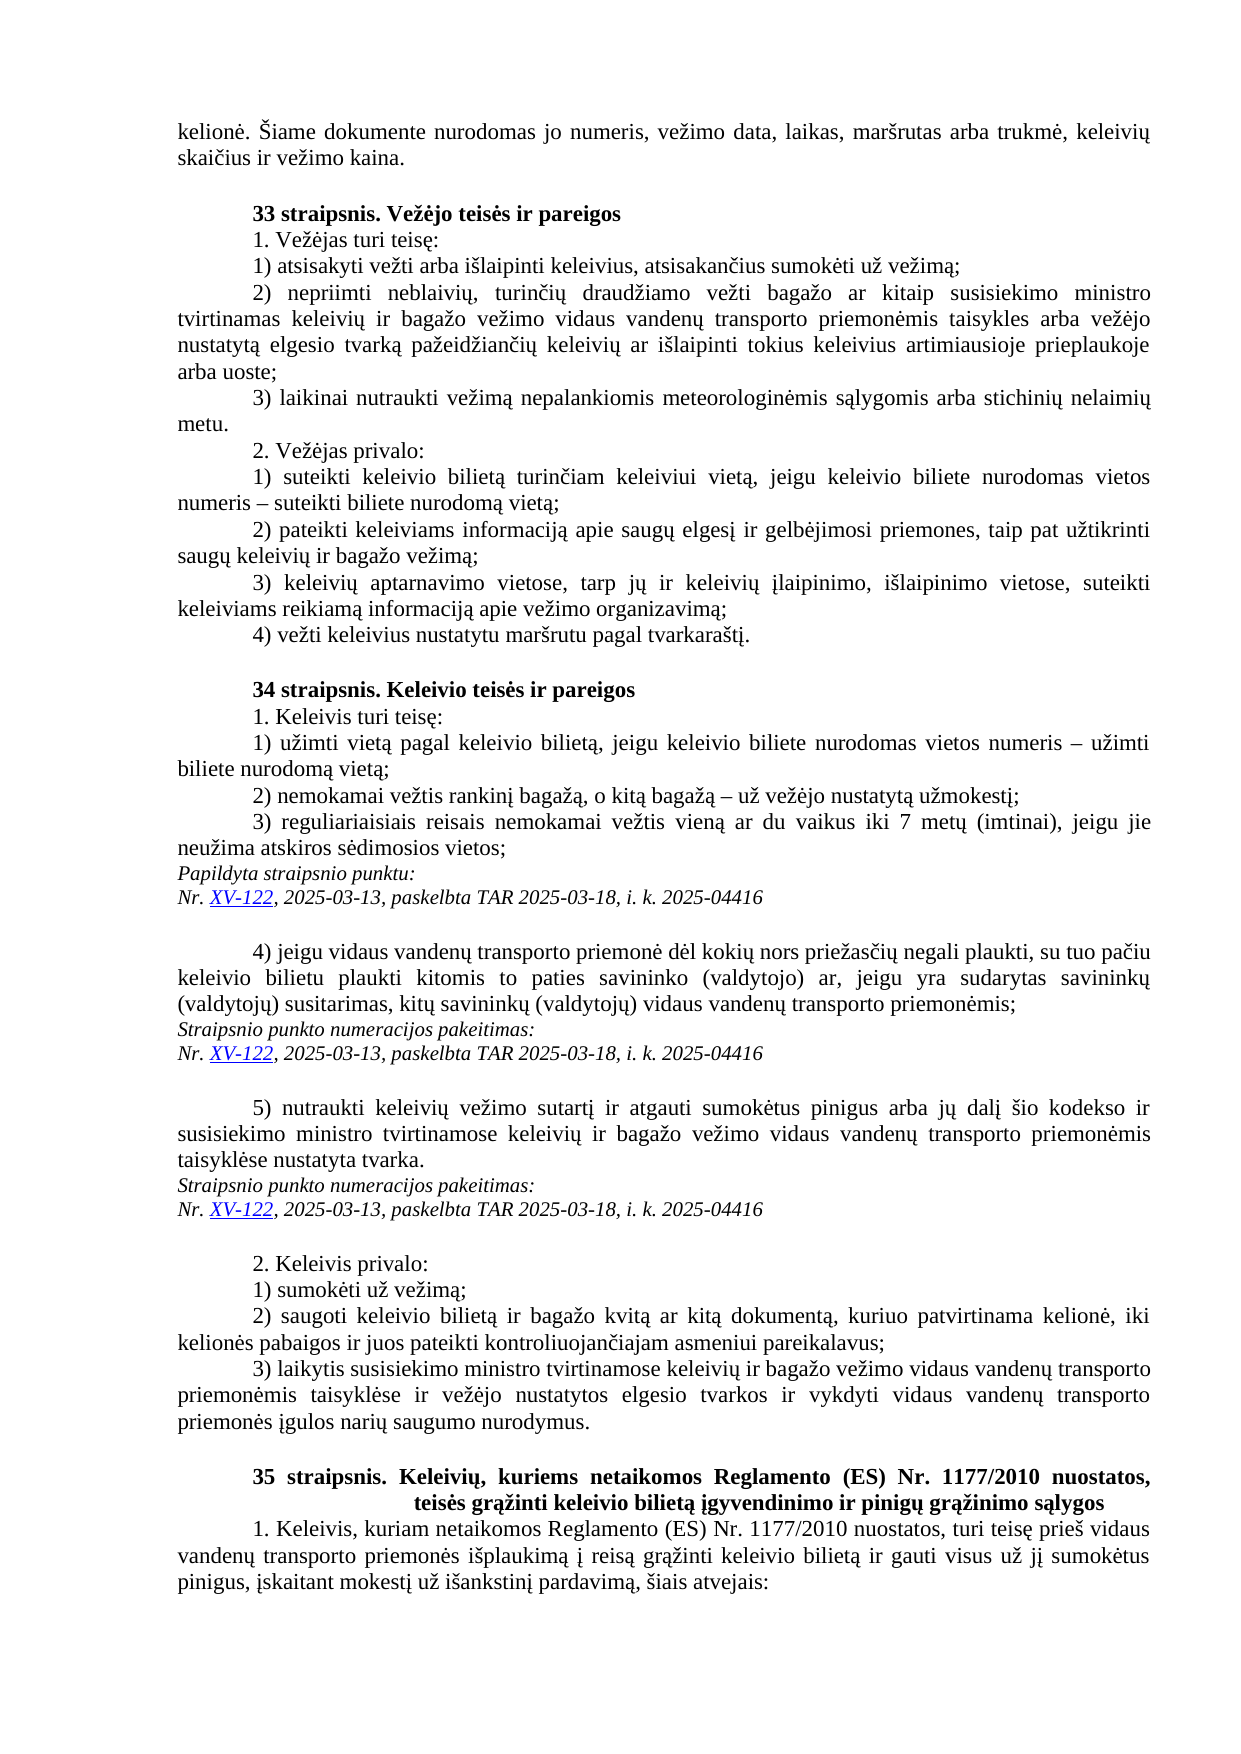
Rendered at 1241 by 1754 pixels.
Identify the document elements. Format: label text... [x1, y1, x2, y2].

text 2) nemokamai vežtis rankinį bagažą, o kitą bagažą – už vežėjo nustatytą užmokestį; [177, 782, 1152, 808]
text 1. Keleivis turi teisę: [177, 703, 1152, 729]
text 2) saugoti keleivio bilietą ir bagažo kvitą ar kitą dokumentą, kuriuo patvirtinama kelionė, iki kelionės pabaigos ir juos pateikti kontroliuojančiajam asmeniui pareikalavus; [177, 1302, 1152, 1355]
text 2) nepriimti neblaivių, turinčių draudžiamo vežti bagažo ar kitaip susisiekimo ministro tvirtinamas keleivių ir bagažo vežimo vidaus vandenų transporto priemonėmis taisykles arba vežėjo nustatytą elgesio tvarką pažeidžiančių keleivių ar išlaipinti tokius keleivius artimiausioje prieplaukoje arba uoste; [177, 279, 1152, 384]
text Straipsnio punkto numeracijos pakeitimas: [177, 1173, 1152, 1197]
text 1) atsisakyti vežti arba išlaipinti keleivius, atsisakančius sumokėti už vežimą; [177, 252, 1152, 279]
text 2. Vežėjas privalo: [177, 437, 1152, 463]
text 1) užimti vietą pagal keleivio bilietą, jeigu keleivio biliete nurodomas vietos numeris – užimti biliete nurodomą vietą; [177, 729, 1152, 782]
text 34 straipsnis. Keleivio teisės ir pareigos [177, 676, 1152, 703]
text 3) keleivių aptarnavimo vietose, tarp jų ir keleivių įlaipinimo, išlaipinimo vietose, suteikti keleiviams reikiamą informaciją apie vežimo organizavimą; [177, 568, 1152, 621]
text Nr. XV-122, 2025-03-13, paskelbta TAR 2025-03-18, i. k. 2025-04416 [177, 1197, 1152, 1221]
text 1. Keleivis, kuriam netaikomos Reglamento (ES) Nr. 1177/2010 nuostatos, turi teisę prieš vidaus vandenų transporto priemonės išplaukimą į reisą grąžinti keleivio bilietą ir gauti visus už jį sumokėtus pinigus, įskaitant mokestį už išankstinį pardavimą, šiais atvejais: [177, 1516, 1152, 1594]
text 2. Keleivis privalo: [177, 1249, 1152, 1276]
text Nr. XV-122, 2025-03-13, paskelbta TAR 2025-03-18, i. k. 2025-04416 [177, 885, 1152, 909]
text 1) suteikti keleivio bilietą turinčiam keleiviui vietą, jeigu keleivio biliete nurodomas vietos numeris – suteikti biliete nurodomą vietą; [177, 463, 1152, 516]
text 1) sumokėti už vežimą; [177, 1276, 1152, 1302]
text 35 straipsnis. Keleivių, kuriems netaikomos Reglamento (ES) Nr. 1177/2010 nuostatos, teisės grąžinti keleivio bilietą įgyvendinimo ir pinigų grąžinimo sąlygos [252, 1463, 1152, 1516]
text 2) pateikti keleiviams informaciją apie saugų elgesį ir gelbėjimosi priemones, taip pat užtikrinti saugų keleivių ir bagažo vežimą; [177, 516, 1152, 568]
text 4) jeigu vidaus vandenų transporto priemonė dėl kokių nors priežasčių negali plaukti, su tuo pačiu keleivio bilietu plaukti kitomis to paties savininko (valdytojo) ar, jeigu yra sudarytas savininkų (valdytojų) susitarimas, kitų savininkų (valdytojų) vidaus vandenų transporto priemonėmis; [177, 938, 1152, 1017]
text 3) reguliariaisiais reisais nemokamai vežtis vieną ar du vaikus iki 7 metų (imtinai), jeigu jie neužima atskiros sėdimosios vietos; [177, 808, 1152, 861]
text 1. Vežėjas turi teisę: [177, 226, 1152, 252]
text Nr. XV-122, 2025-03-13, paskelbta TAR 2025-03-18, i. k. 2025-04416 [177, 1041, 1152, 1065]
text Papildyta straipsnio punktu: [177, 861, 1152, 885]
text 4) vežti keleivius nustatytu maršrutu pagal tvarkaraštį. [177, 621, 1152, 648]
text 33 straipsnis. Vežėjo teisės ir pareigos [177, 199, 1152, 226]
text kelionė. Šiame dokumente nurodomas jo numeris, vežimo data, laikas, maršrutas arba trukmė, keleivių skaičius ir vežimo kaina. [177, 118, 1152, 171]
text 3) laikytis susisiekimo ministro tvirtinamose keleivių ir bagažo vežimo vidaus vandenų transporto priemonėmis taisyklėse ir vežėjo nustatytos elgesio tvarkos ir vykdyti vidaus vandenų transporto priemonės įgulos narių saugumo nurodymus. [177, 1355, 1152, 1434]
text 5) nutraukti keleivių vežimo sutartį ir atgauti sumokėtus pinigus arba jų dalį šio kodekso ir susisiekimo ministro tvirtinamose keleivių ir bagažo vežimo vidaus vandenų transporto priemonėmis taisyklėse nustatyta tvarka. [177, 1094, 1152, 1173]
text 3) laikinai nutraukti vežimą nepalankiomis meteorologinėmis sąlygomis arba stichinių nelaimių metu. [177, 384, 1152, 437]
text Straipsnio punkto numeracijos pakeitimas: [177, 1017, 1152, 1041]
